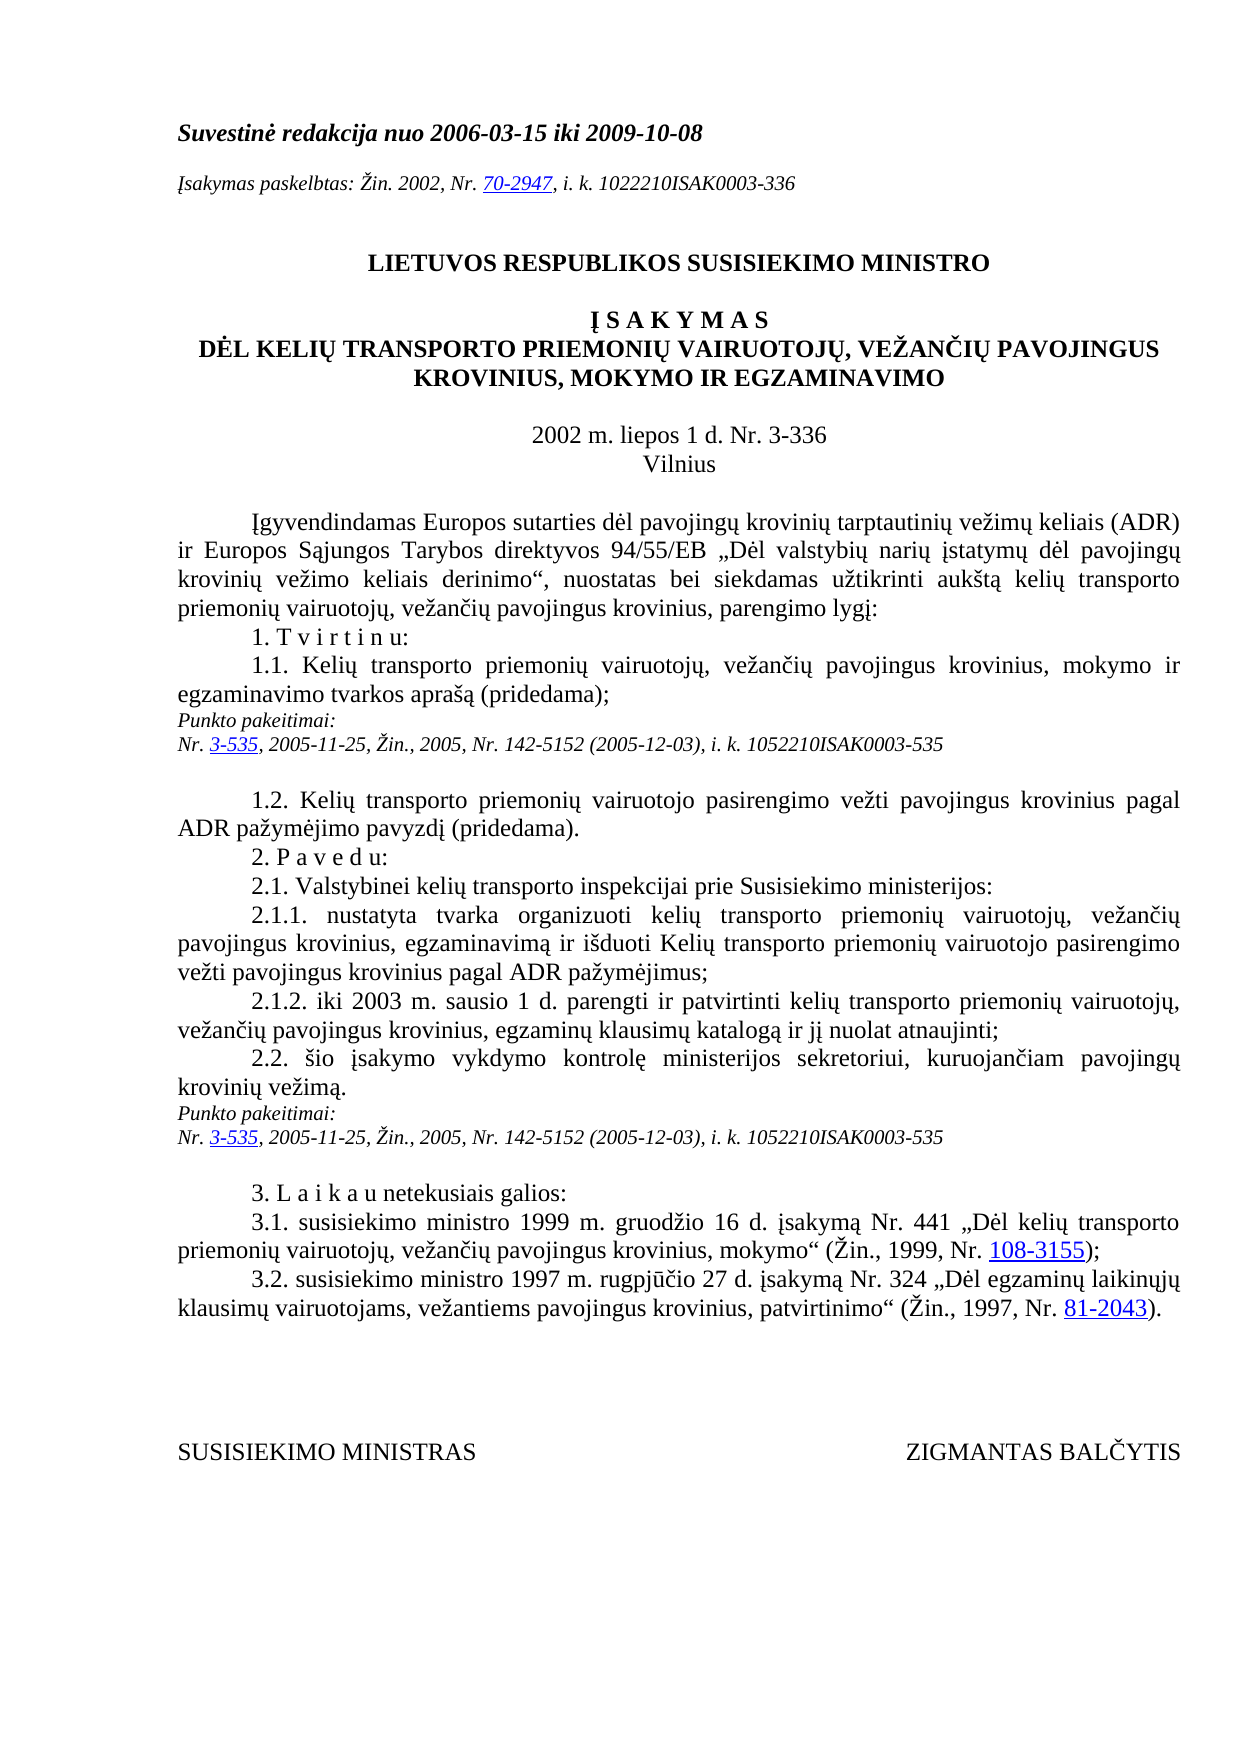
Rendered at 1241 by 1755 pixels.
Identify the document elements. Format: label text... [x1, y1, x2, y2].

text 3.1. susisiekimo ministro 1999 m. gruodžio 16 d. įsakymą Nr. 441 „Dėl kelių transporto priemonių vairuotojų, vežančių pavojingus krovinius, mokymo“ (Žin., 1999, Nr. 108-3155); [177, 1207, 1181, 1264]
text Į S A K Y M A S [177, 305, 1181, 334]
text Punkto pakeitimai: [177, 708, 1181, 732]
text Įgyvendindamas Europos sutarties dėl pavojingų krovinių tarptautinių vežimų keliais (ADR) ir Europos Sąjungos Tarybos direktyvos 94/55/EB „Dėl valstybių narių įstatymų dėl pavojingų krovinių vežimo keliais derinimo“, nuostatas bei siekdamas užtikrinti aukštą kelių transporto priemonių vairuotojų, vežančių pavojingus krovinius, parengimo lygį: [177, 507, 1181, 622]
text 1.1. Kelių transporto priemonių vairuotojų, vežančių pavojingus krovinius, mokymo ir egzaminavimo tvarkos aprašą (pridedama); [177, 650, 1181, 708]
text Suvestinė redakcija nuo 2006-03-15 iki 2009-10-08 [177, 118, 1181, 147]
text 2002 m. liepos 1 d. Nr. 3-336 [177, 420, 1181, 449]
text 1. Tvirtinu: [177, 622, 1181, 650]
text 1.2. Kelių transporto priemonių vairuotojo pasirengimo vežti pavojingus krovinius pagal ADR pažymėjimo pavyzdį (pridedama). [177, 785, 1181, 842]
text Įsakymas paskelbtas: Žin. 2002, Nr. 70-2947, i. k. 1022210ISAK0003-336 [177, 171, 1181, 195]
text 2.1.1. nustatyta tvarka organizuoti kelių transporto priemonių vairuotojų, vežančių pavojingus krovinius, egzaminavimą ir išduoti Kelių transporto priemonių vairuotojo pasirengimo vežti pavojingus krovinius pagal ADR pažymėjimus; [177, 900, 1181, 986]
text 2.1.2. iki 2003 m. sausio 1 d. parengti ir patvirtinti kelių transporto priemonių vairuotojų, vežančių pavojingus krovinius, egzaminų klausimų katalogą ir jį nuolat atnaujinti; [177, 986, 1181, 1043]
text 2. Pavedu: [177, 842, 1181, 871]
text Vilnius [177, 449, 1181, 478]
text LIETUVOS RESPUBLIKOS SUSISIEKIMO MINISTRO [177, 248, 1181, 277]
text Nr. 3-535, 2005-11-25, Žin., 2005, Nr. 142-5152 (2005-12-03), i. k. 1052210ISAK0003-535 [177, 1125, 1181, 1149]
text 3.2. susisiekimo ministro 1997 m. rugpjūčio 27 d. įsakymą Nr. 324 „Dėl egzaminų laikinųjų klausimų vairuotojams, vežantiems pavojingus krovinius, patvirtinimo“ (Žin., 1997, Nr. 81-2043). [177, 1264, 1181, 1322]
text Punkto pakeitimai: [177, 1101, 1181, 1125]
text DĖL KELIŲ TRANSPORTO PRIEMONIŲ VAIRUOTOJŲ, VEŽANČIŲ PAVOJINGUS KROVINIUS, MOKYMO IR EGZAMINAVIMO [177, 334, 1181, 392]
text 2.2. šio įsakymo vykdymo kontrolę ministerijos sekretoriui, kuruojančiam pavojingų krovinių vežimą. [177, 1043, 1181, 1101]
text 3. L a i k a u netekusiais galios: [177, 1178, 1181, 1207]
text 2.1. Valstybinei kelių transporto inspekcijai prie Susisiekimo ministerijos: [177, 871, 1181, 900]
text Nr. 3-535, 2005-11-25, Žin., 2005, Nr. 142-5152 (2005-12-03), i. k. 1052210ISAK0003-535 [177, 732, 1181, 756]
text SUSISIEKIMO MINISTRAS ZIGMANTAS BALČYTIS [177, 1437, 1181, 1465]
